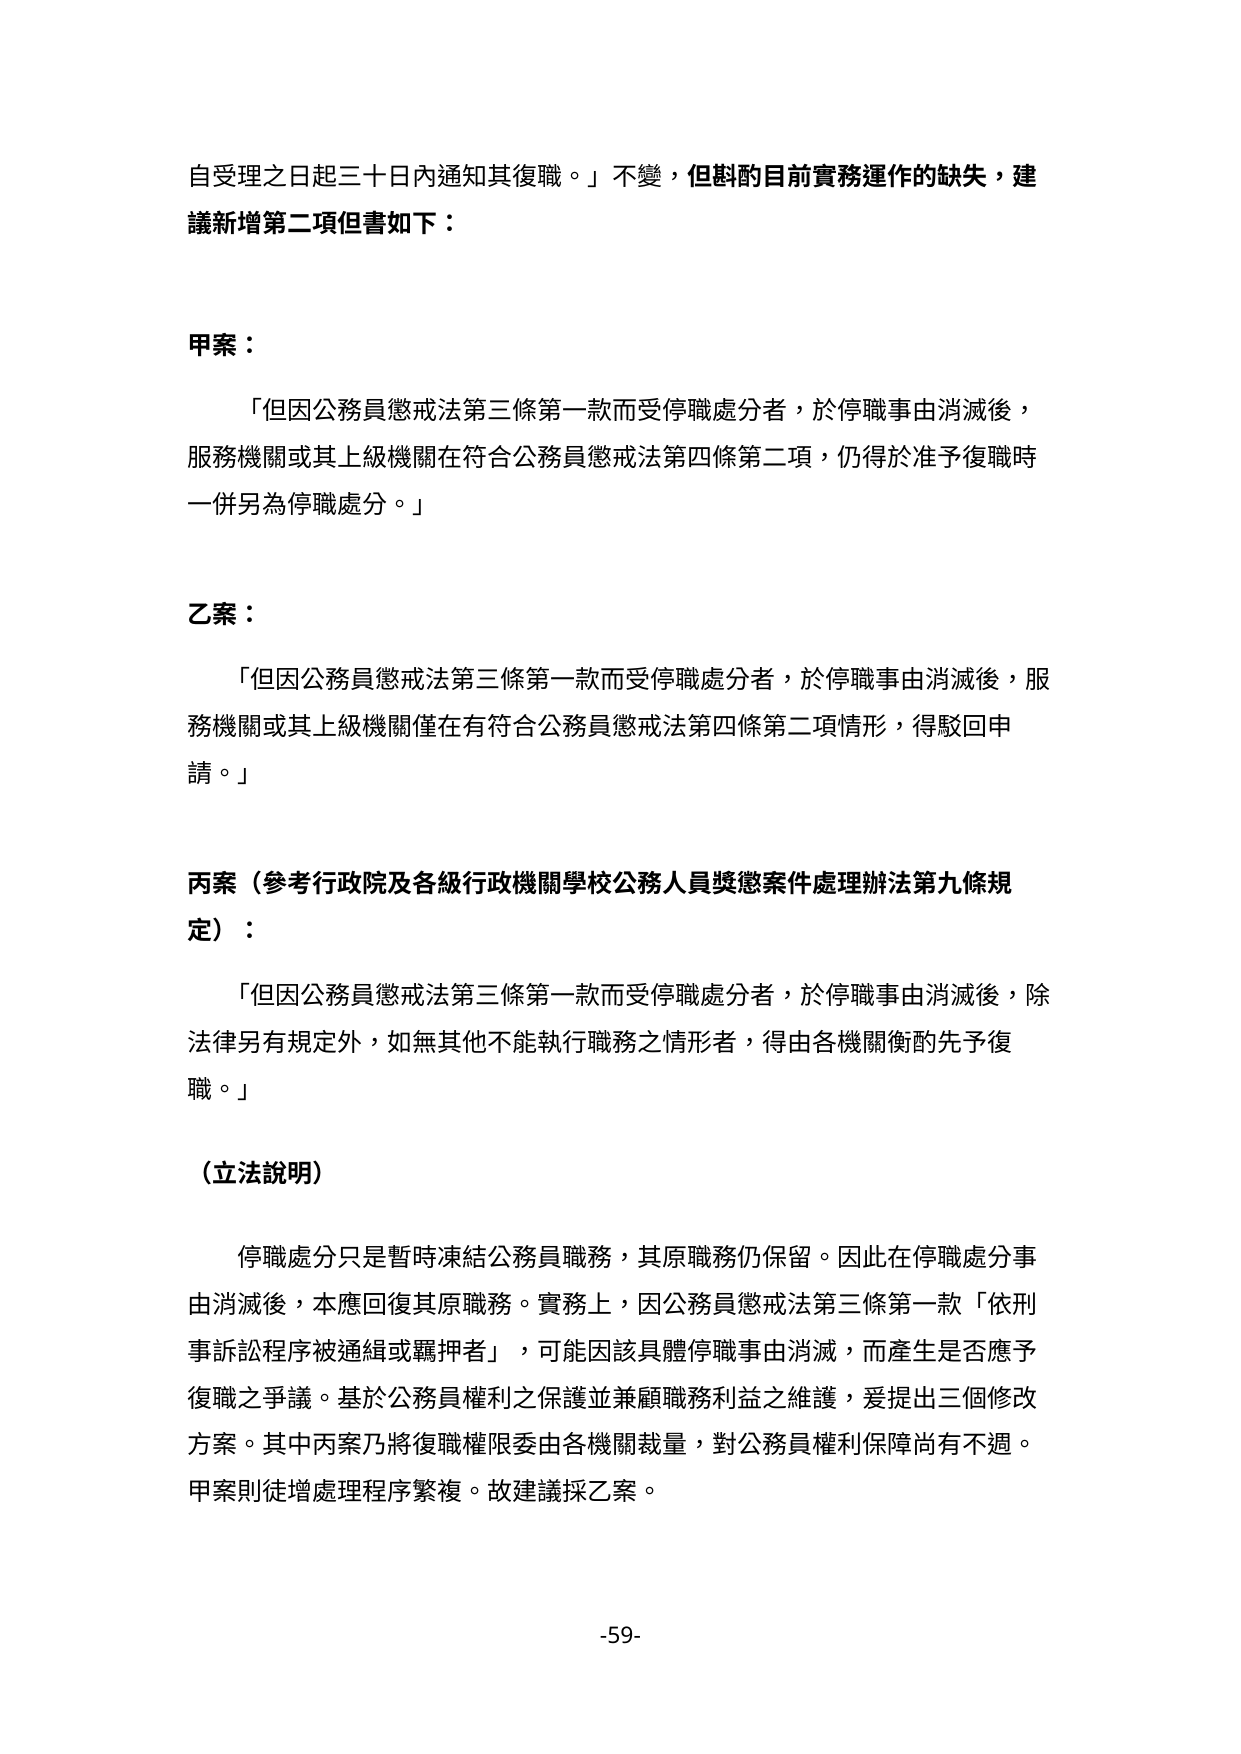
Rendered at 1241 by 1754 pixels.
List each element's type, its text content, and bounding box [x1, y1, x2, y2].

text 乙案： [187, 587, 1053, 625]
text 「但因公務員懲戒法第三條第一款而受停職處分者，於停職事由消滅後，服務機關或其上級機關在符合公務員懲戒法第四條第二項，仍得於准予復職時一併另為停職處分。」 [187, 384, 1053, 515]
text 「但因公務員懲戒法第三條第一款而受停職處分者，於停職事由消滅後，服務機關或其上級機關僅在有符合公務員懲戒法第四條第二項情形，得駁回申請。」 [187, 653, 1053, 784]
text 丙案（參考行政院及各級行政機關學校公務人員獎懲案件處理辦法第九條規定）： [187, 857, 1053, 941]
text 「但因公務員懲戒法第三條第一款而受停職處分者，於停職事由消滅後，除法律另有規定外，如無其他不能執行職務之情形者，得由各機關衡酌先予復職。」 [187, 969, 1053, 1100]
text 停職處分只是暫時凍結公務員職務，其原職務仍保留。因此在停職處分事由消滅後，本應回復其原職務。實務上，因公務員懲戒法第三條第一款「依刑事訴訟程序被通緝或羈押者」，可能因該具體停職事由消滅，而產生是否應予復職之爭議。基於公務員權利之保護並兼顧職務利益之維護，爰提出三個修改方案。其中丙案乃將復職權限委由各機關裁量，對公務員權利保障尚有不週。甲案則徒增處理程序繁複。故建議採乙案。 [187, 1231, 1053, 1502]
text 自受理之日起三十日內通知其復職。」不變，但斟酌目前實務運作的缺失，建議新增第二項但書如下： [187, 150, 1053, 234]
text （立法說明） [187, 1147, 1053, 1184]
text 甲案： [187, 318, 1053, 356]
